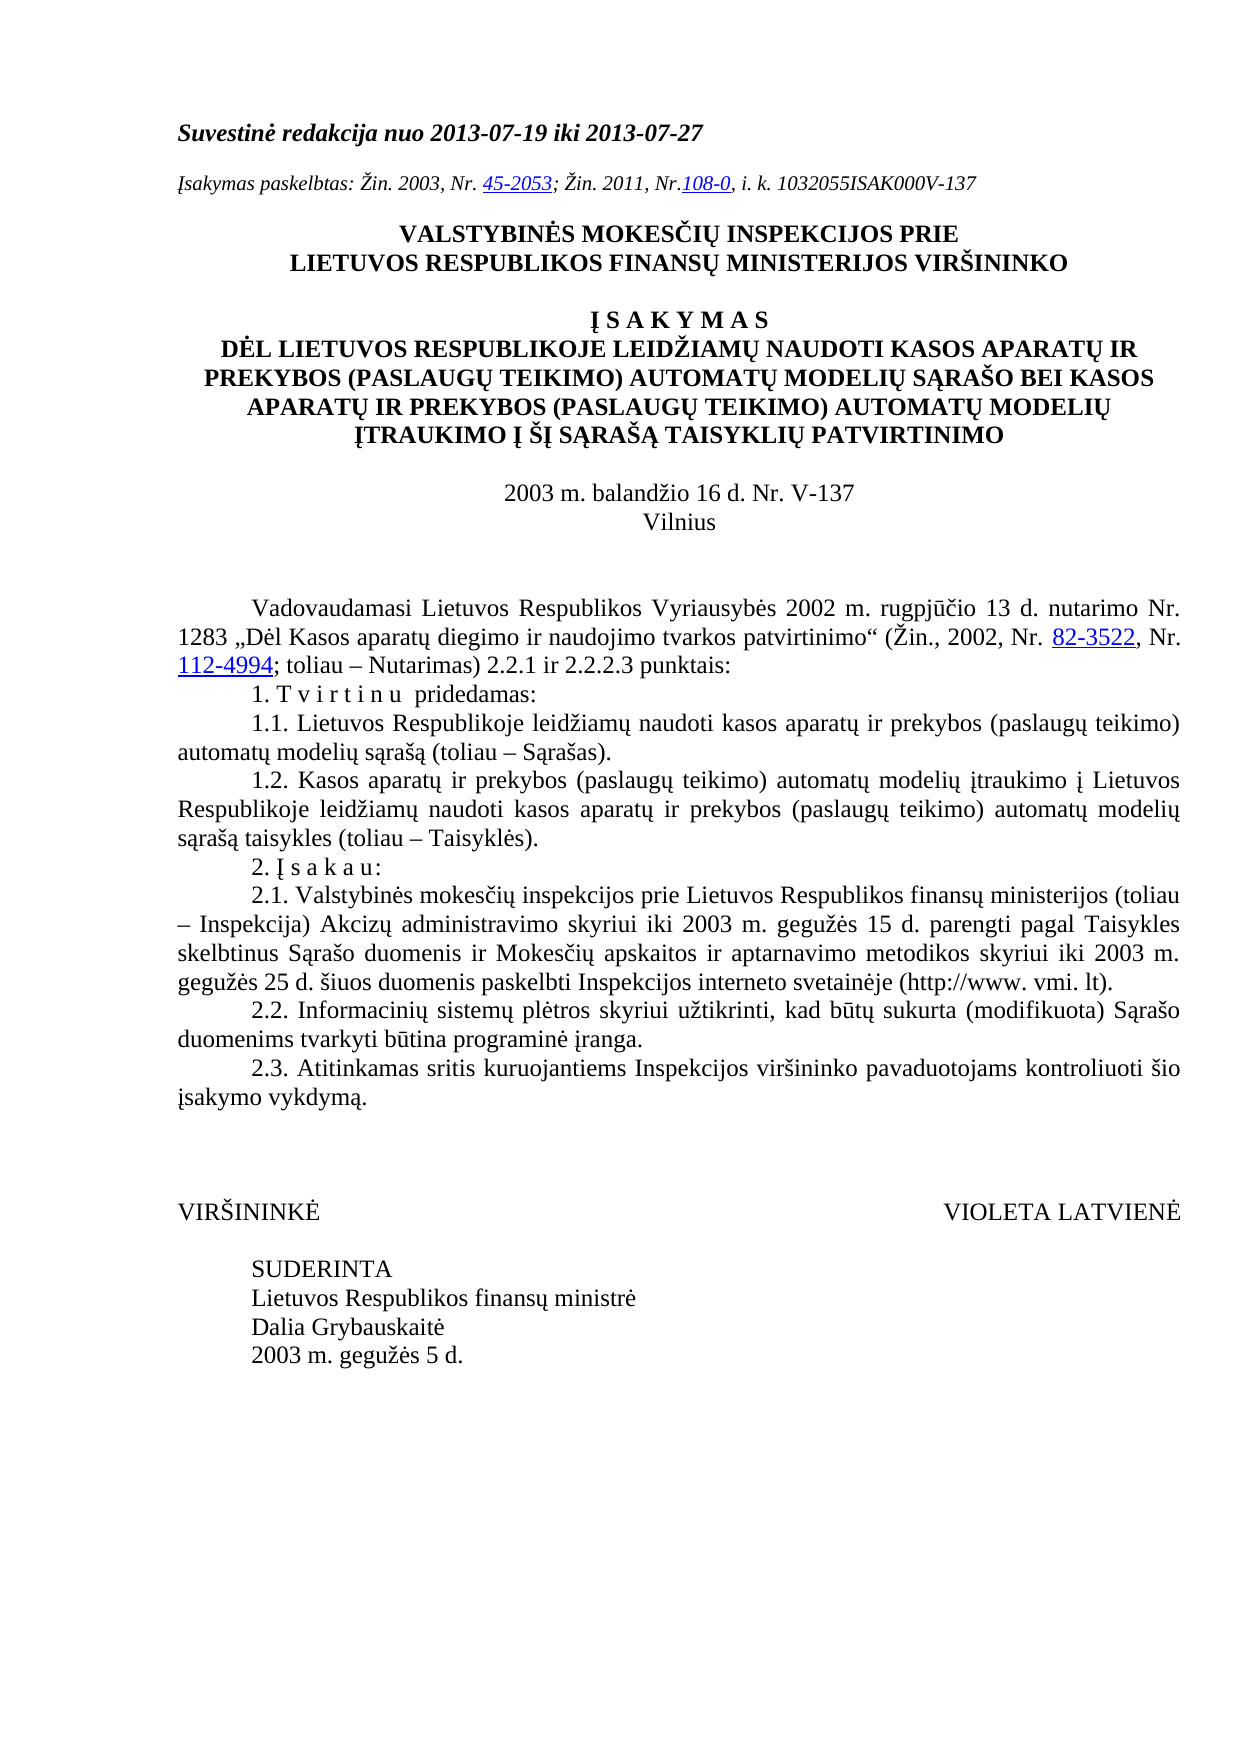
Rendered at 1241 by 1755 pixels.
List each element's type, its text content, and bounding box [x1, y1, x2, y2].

text Lietuvos Respublikos finansų ministrė [177, 1283, 1181, 1312]
text Vilnius [177, 507, 1181, 535]
text 2.1. Valstybinės mokesčių inspekcijos prie Lietuvos Respublikos finansų ministerijos (toliau – Inspekcija) Akcizų administravimo skyriui iki 2003 m. gegužės 15 d. parengti pagal Taisykles skelbtinus Sąrašo duomenis ir Mokesčių apskaitos ir aptarnavimo metodikos skyriui iki 2003 m. gegužės 25 d. šiuos duomenis paskelbti Inspekcijos interneto svetainėje (http://www. vmi. lt). [177, 880, 1181, 995]
text Į S A K Y M A S [177, 305, 1181, 334]
text VALSTYBINĖS MOKESČIŲ INSPEKCIJOS PRIE [177, 219, 1181, 248]
text 2.3. Atitinkamas sritis kuruojantiems Inspekcijos viršininko pavaduotojams kontroliuoti šio įsakymo vykdymą. [177, 1053, 1181, 1110]
text SUDERINTA [177, 1254, 1181, 1283]
text 1.2. Kasos aparatų ir prekybos (paslaugų teikimo) automatų modelių įtraukimo į Lietuvos Respublikoje leidžiamų naudoti kasos aparatų ir prekybos (paslaugų teikimo) automatų modelių sąrašą taisykles (toliau – Taisyklės). [177, 765, 1181, 852]
text 1. Tvirtinu pridedamas: [177, 679, 1181, 708]
text Vadovaudamasi Lietuvos Respublikos Vyriausybės 2002 m. rugpjūčio 13 d. nutarimo Nr. 1283 „Dėl Kasos aparatų diegimo ir naudojimo tvarkos patvirtinimo“ (Žin., 2002, Nr. 82-3522, Nr. 112-4994; toliau – Nutarimas) 2.2.1 ir 2.2.2.3 punktais: [177, 593, 1181, 679]
text Suvestinė redakcija nuo 2013-07-19 iki 2013-07-27 [177, 118, 1181, 147]
text VIRŠININKĖ VIOLETA LATVIENĖ [177, 1197, 1181, 1225]
text 2.Įsakau: [177, 852, 1181, 880]
text Dalia Grybauskaitė [177, 1312, 1181, 1340]
text Įsakymas paskelbtas: Žin. 2003, Nr. 45-2053; Žin. 2011, Nr.108-0, i. k. 1032055ISAK000V-137 [177, 171, 1181, 195]
text 2003 m. gegužės 5 d. [177, 1340, 1181, 1369]
text DĖL LIETUVOS RESPUBLIKOJE LEIDŽIAMŲ NAUDOTI KASOS APARATŲ IR PREKYBOS (PASLAUGŲ TEIKIMO) AUTOMATŲ MODELIŲ SĄRAŠO BEI KASOS APARATŲ IR PREKYBOS (PASLAUGŲ TEIKIMO) AUTOMATŲ MODELIŲ ĮTRAUKIMO Į ŠĮ SĄRAŠĄ TAISYKLIŲ PATVIRTINIMO [177, 334, 1181, 449]
text LIETUVOS RESPUBLIKOS FINANSŲ MINISTERIJOS VIRŠININKO [177, 248, 1181, 277]
text 1.1. Lietuvos Respublikoje leidžiamų naudoti kasos aparatų ir prekybos (paslaugų teikimo) automatų modelių sąrašą (toliau – Sąrašas). [177, 708, 1181, 765]
text 2.2. Informacinių sistemų plėtros skyriui užtikrinti, kad būtų sukurta (modifikuota) Sąrašo duomenims tvarkyti būtina programinė įranga. [177, 995, 1181, 1053]
text 2003 m. balandžio 16 d. Nr. V-137 [177, 478, 1181, 507]
